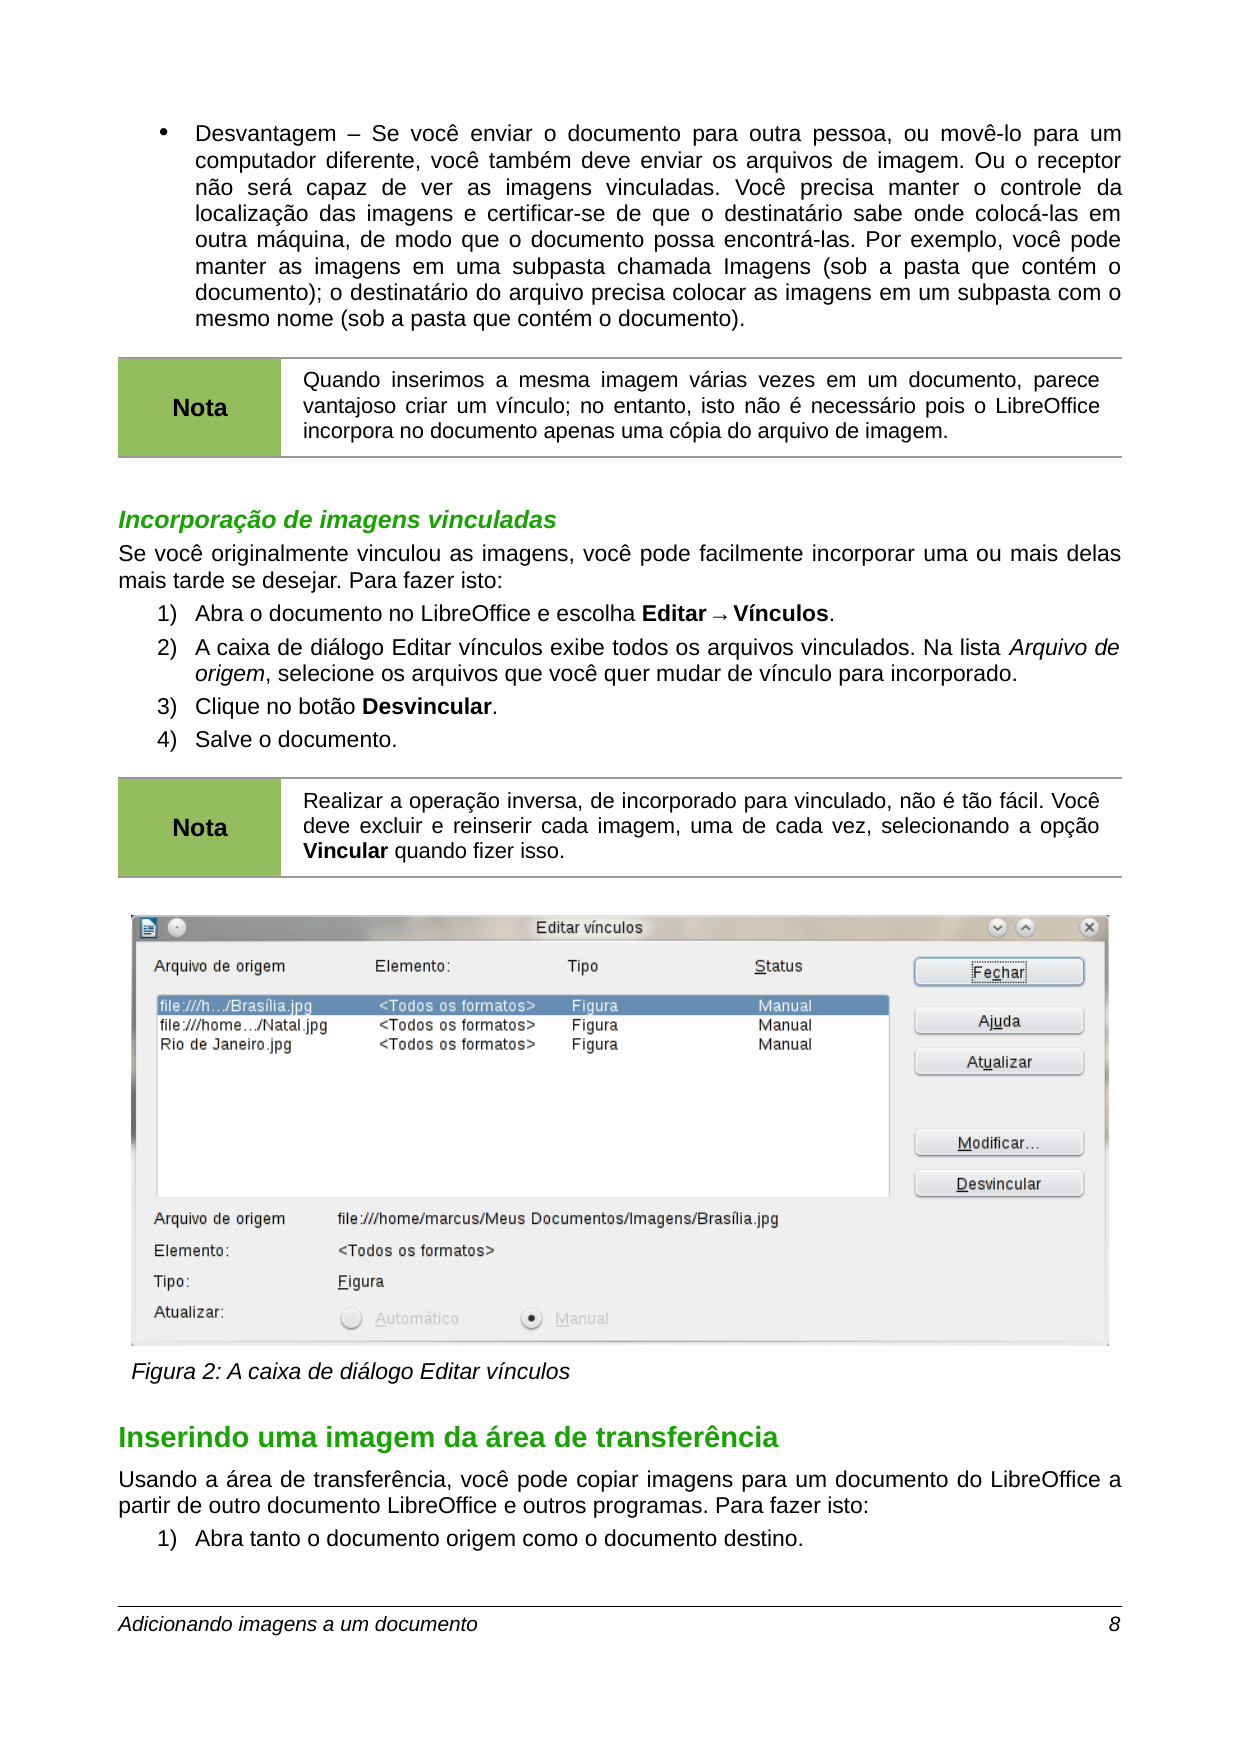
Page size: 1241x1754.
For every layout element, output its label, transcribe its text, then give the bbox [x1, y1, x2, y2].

table_header Nota [118, 359, 281, 456]
table_header Quando inserimos a mesma imagem várias vezes em um documento, parece vantajoso criar um vínculo; no entanto, isto não é necessário pois o LibreOffice incorpora no documento apenas uma cópia do arquivo de imagem. [281, 359, 1122, 456]
list Usando a área de transferência, você pode copiar imagens para um documento do LibreOffice a partir de outro documento LibreOffice e outros programas. Para fazer isto: [118, 1466, 1122, 1518]
subtitle Incorporação de imagens vinculadas [118, 505, 1122, 534]
text Figura 2: A caixa de diálogo Editar vínculos [131, 1358, 1109, 1384]
list Salve o documento. [177, 726, 1122, 752]
table_header Realizar a operação inversa, de incorporado para vinculado, não é tão fácil. Você deve excluir e reinserir cada imagem, uma de cada vez, selecionando a opção Vincular quando fizer isso. [281, 779, 1122, 876]
subtitle Inserindo uma imagem da área de transferência [118, 1419, 1122, 1453]
list Desvantagem – Se você enviar o documento para outra pessoa, ou movê-lo para um computador diferente, você também deve enviar os arquivos de imagem. Ou o receptor não será capaz de ver as imagens vinculadas. Você precisa manter o controle da localização das imagens e certificar-se de que o destinatário sabe onde colocá-las em outra máquina, de modo que o documento possa encontrá-las. Por exemplo, você pode manter as imagens em uma subpasta chamada Imagens (sob a pasta que contém o documento); o destinatário do arquivo precisa colocar as imagens em um subpasta com o mesmo nome (sob a pasta que contém o documento). [156, 118, 1122, 332]
table_header Nota [118, 779, 281, 876]
list Abra tanto o documento origem como o documento destino. [177, 1525, 1122, 1551]
list A caixa de diálogo Editar vínculos exibe todos os arquivos vinculados. Na lista Arquivo de origem, selecione os arquivos que você quer mudar de vínculo para incorporado. [177, 634, 1122, 687]
picture [131, 915, 1110, 1346]
list Se você originalmente vinculou as imagens, você pode facilmente incorporar uma ou mais delas mais tarde se desejar. Para fazer isto: [118, 540, 1122, 593]
list Clique no botão Desvincular. [177, 693, 1122, 719]
list Abra o documento no LibreOffice e escolha Editar → Vínculos. [177, 599, 1122, 628]
